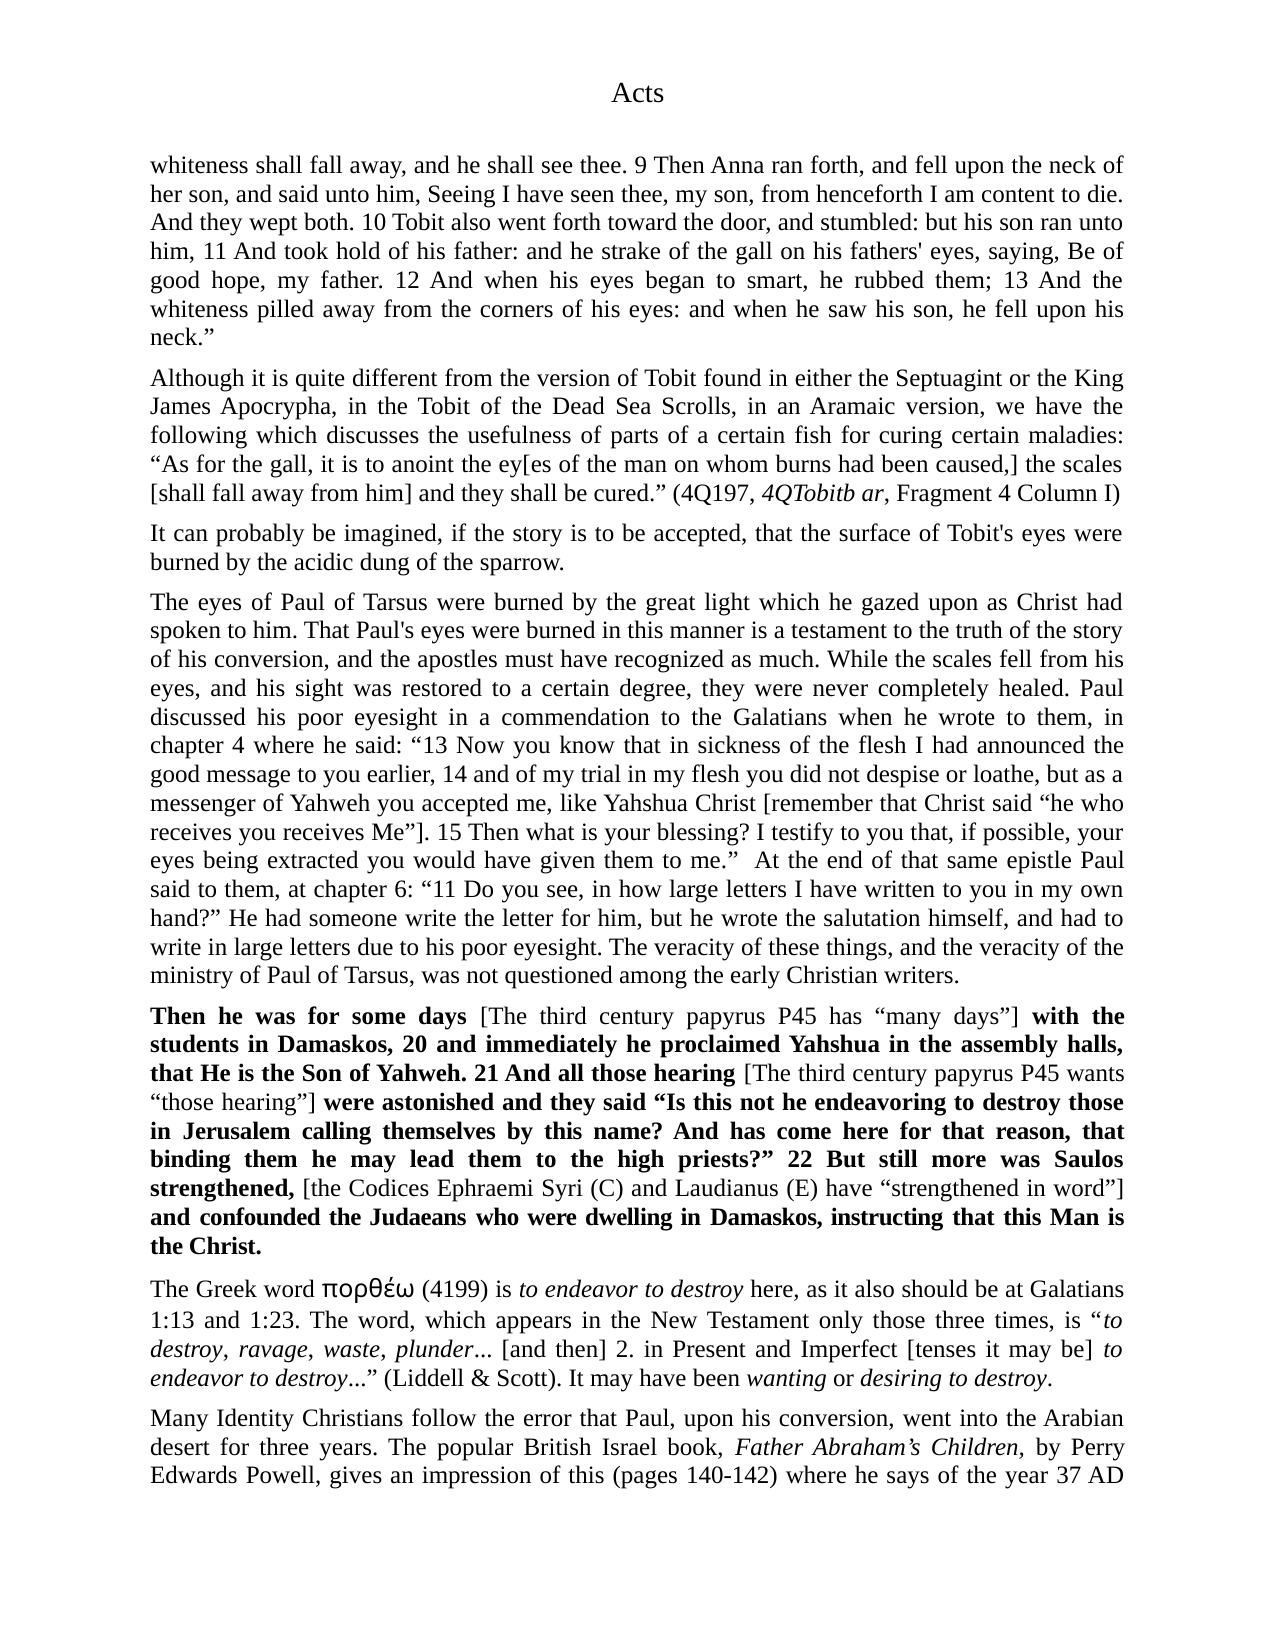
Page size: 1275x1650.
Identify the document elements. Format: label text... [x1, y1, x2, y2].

text whiteness shall fall away, and he shall see thee. 9 Then Anna ran forth, and fell upon the neck of her son, and said unto him, Seeing I have seen thee, my son, from henceforth I am content to die. And they wept both. 10 Tobit also went forth toward the door, and stumbled: but his son ran unto him, 11 And took hold of his father: and he strake of the gall on his fathers' eyes, saying, Be of good hope, my father. 12 And when his eyes began to smart, he rubbed them; 13 And the whiteness pilled away from the corners of his eyes: and when he saw his son, he fell upon his neck.” [150, 150, 1125, 351]
text Then he was for some days [The third century papyrus P45 has “many days”] with the students in Damaskos, 20 and immediately he proclaimed Yahshua in the assembly halls, that He is the Son of Yahweh. 21 And all those hearing [The third century papyrus P45 wants “those hearing”] were astonished and they said “Is this not he endeavoring to destroy those in Jerusalem calling themselves by this name? And has come here for that reason, that binding them he may lead them to the high priests?” 22 But still more was Saulos strengthened, [the Codices Ephraemi Syri (C) and Laudianus (E) have “strengthened in word”] and confounded the Judaeans who were dwelling in Damaskos, instructing that this Man is the Christ. [150, 1001, 1125, 1259]
text The eyes of Paul of Tarsus were burned by the great light which he gazed upon as Christ had spoken to him. That Paul's eyes were burned in this manner is a testament to the truth of the story of his conversion, and the apostles must have recognized as much. While the scales fell from his eyes, and his sight was restored to a certain degree, they were never completely healed. Paul discussed his poor eyesight in a commendation to the Galatians when he wrote to them, in chapter 4 where he said: “13 Now you know that in sickness of the flesh I had announced the good message to you earlier, 14 and of my trial in my flesh you did not despise or loathe, but as a messenger of Yahweh you accepted me, like Yahshua Christ [remember that Christ said “he who receives you receives Me”]. 15 Then what is your blessing? I testify to you that, if possible, your eyes being extracted you would have given them to me.” At the end of that same epistle Paul said to them, at chapter 6: “11 Do you see, in how large letters I have written to you in my own hand?” He had someone write the letter for him, but he wrote the salutation himself, and had to write in large letters due to his poor eyesight. The veracity of these things, and the veracity of the ministry of Paul of Tarsus, was not questioned among the early Christian writers. [150, 587, 1125, 989]
text Although it is quite different from the version of Tobit found in either the Septuagint or the King James Apocrypha, in the Tobit of the Dead Sea Scrolls, in an Aramaic version, we have the following which discusses the usefulness of parts of a certain fish for curing certain maladies: “As for the gall, it is to anoint the ey[es of the man on whom burns had been caused,] the scales [shall fall away from him] and they shall be cured.” (4Q197, 4QTobitb ar, Fragment 4 Column I) [150, 363, 1125, 506]
text It can probably be imagined, if the story is to be accepted, that the surface of Tobit's eyes were burned by the acidic dung of the sparrow. [150, 518, 1125, 575]
text Many Identity Christians follow the error that Paul, upon his conversion, went into the Arabian desert for three years. The popular British Israel book, Father Abraham’s Children, by Perry Edwards Powell, gives an impression of this (pages 140-142) where he says of the year 37 AD [150, 1403, 1125, 1489]
text The Greek word πορθέω (4199) is to endeavor to destroy here, as it also should be at Galatians 1:13 and 1:23. The word, which appears in the New Testament only those three times, is “to destroy, ravage, waste, plunder... [and then] 2. in Present and Imperfect [tenses it may be] to endeavor to destroy...” (Liddell & Scott). It may have been wanting or desiring to destroy. [150, 1271, 1125, 1391]
